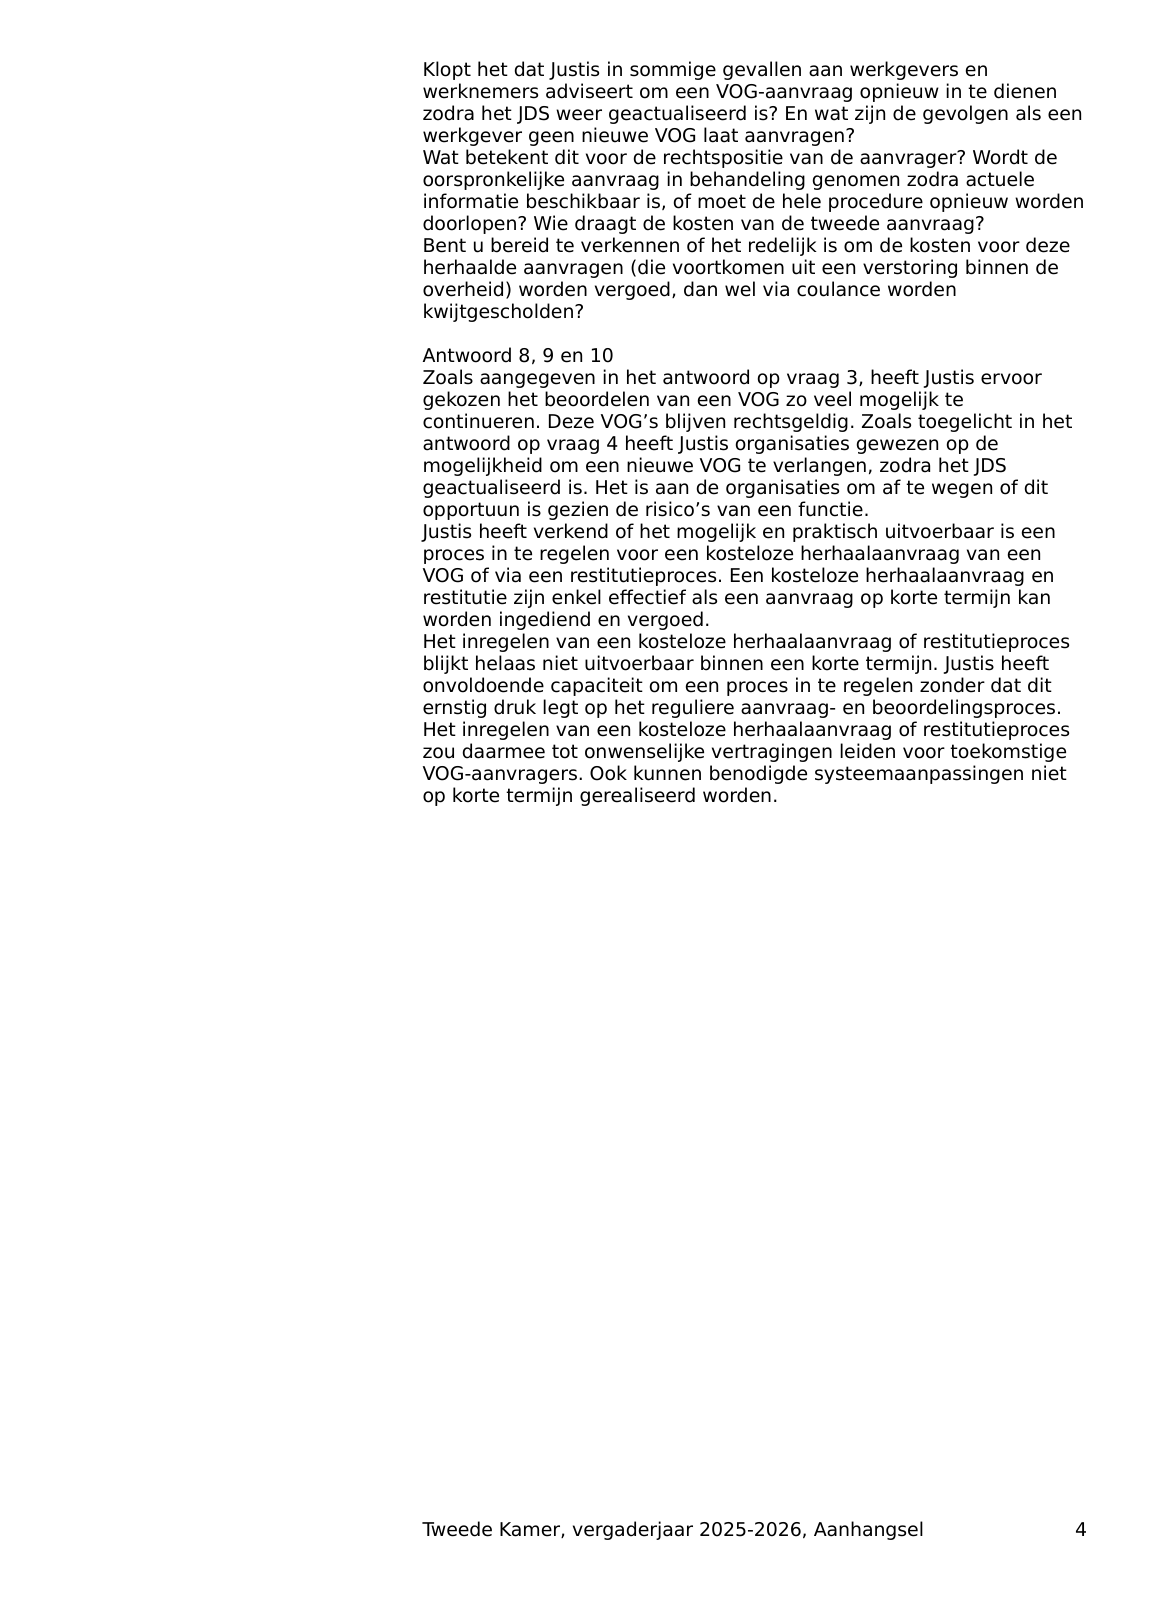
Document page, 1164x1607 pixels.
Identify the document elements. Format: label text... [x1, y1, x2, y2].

text Zoals aangegeven in het antwoord op vraag 3, heeft Justis ervoor gekozen het beoordelen van een VOG zo veel mogelijk te continueren. Deze VOG’s blijven rechtsgeldig. Zoals toegelicht in het antwoord op vraag 4 heeft Justis organisaties gewezen op de mogelijkheid om een nieuwe VOG te verlangen, zodra het JDS geactualiseerd is. Het is aan de organisaties om af te wegen of dit opportuun is gezien de risico’s van een functie. [422, 367, 1087, 521]
text Klopt het dat Justis in sommige gevallen aan werkgevers en werknemers adviseert om een VOG-aanvraag opnieuw in te dienen zodra het JDS weer geactualiseerd is? En wat zijn de gevolgen als een werkgever geen nieuwe VOG laat aanvragen? [422, 59, 1087, 147]
text Wat betekent dit voor de rechtspositie van de aanvrager? Wordt de oorspronkelijke aanvraag in behandeling genomen zodra actuele informatie beschikbaar is, of moet de hele procedure opnieuw worden doorlopen? Wie draagt de kosten van de tweede aanvraag? [422, 147, 1087, 235]
text Het inregelen van een kosteloze herhaalaanvraag of restitutieproces blijkt helaas niet uitvoerbaar binnen een korte termijn. Justis heeft onvoldoende capaciteit om een proces in te regelen zonder dat dit ernstig druk legt op het reguliere aanvraag- en beoordelingsproces. Het inregelen van een kosteloze herhaalaanvraag of restitutieproces zou daarmee tot onwenselijke vertragingen leiden voor toekomstige VOG-aanvragers. Ook kunnen benodigde systeemaanpassingen niet op korte termijn gerealiseerd worden. [422, 631, 1087, 807]
text Bent u bereid te verkennen of het redelijk is om de kosten voor deze herhaalde aanvragen (die voortkomen uit een verstoring binnen de overheid) worden vergoed, dan wel via coulance worden kwijtgescholden? [422, 235, 1087, 323]
text Antwoord 8, 9 en 10 [422, 345, 1087, 367]
text Justis heeft verkend of het mogelijk en praktisch uitvoerbaar is een proces in te regelen voor een kosteloze herhaalaanvraag van een VOG of via een restitutieproces. Een kosteloze herhaalaanvraag en restitutie zijn enkel effectief als een aanvraag op korte termijn kan worden ingediend en vergoed. [422, 521, 1087, 631]
